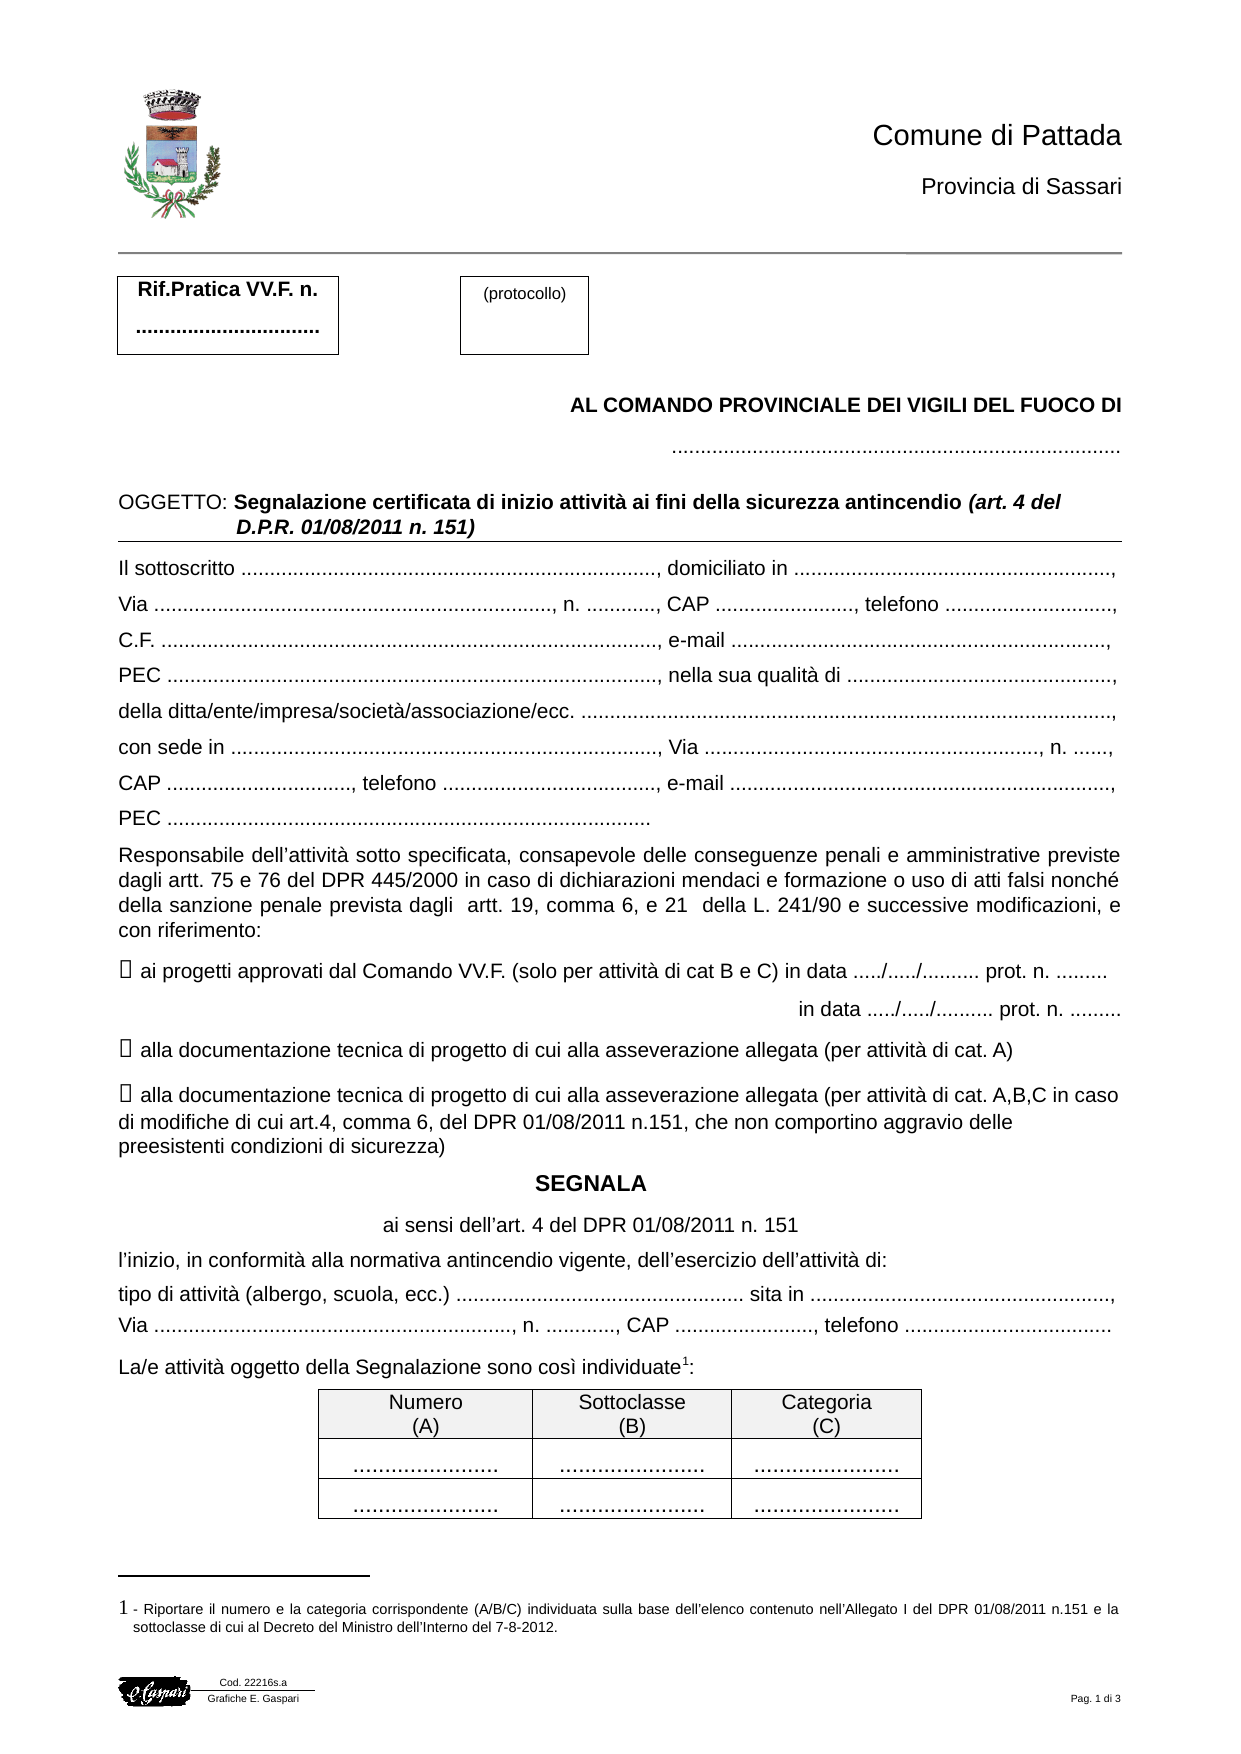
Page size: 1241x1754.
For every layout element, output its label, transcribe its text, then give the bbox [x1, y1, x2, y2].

text C.F. ......................................................................................, e-mail ................................................................., [118, 627, 1122, 651]
table_cell ....................... [732, 1479, 921, 1518]
table_header Rif.Pratica VV.F. n. ................................ [118, 277, 338, 354]
text OGGETTO: Segnalazione certificata di inizio attività ai fini della sicurezza antincendio (art. 4 del D.P.R. 01/08/2011 n. 151) [118, 490, 1122, 541]
picture [117, 1675, 191, 1707]
text l’inizio, in conformità alla normativa antincendio vigente, dell’esercizio dell’attività di: [118, 1247, 1122, 1271]
text  ai progetti approvati dal Comando VV.F. (solo per attività di cat B e C) in data ...../...../.......... prot. n. ......... [118, 952, 1122, 986]
table_cell ....................... [319, 1479, 532, 1518]
text  alla documentazione tecnica di progetto di cui alla asseverazione allegata (per attività di cat. A) [118, 1031, 1122, 1065]
table_header Numero (A) [319, 1390, 532, 1438]
table_header [339, 276, 460, 354]
text Il sottoscritto ........................................................................, domiciliato in ......................................................., [118, 556, 1122, 580]
text Via ....................................................................., n. ............, CAP ........................, telefono ............................., [118, 592, 1122, 616]
text La/e attività oggetto della Segnalazione sono così individuate: [118, 1354, 1122, 1378]
text SEGNALA [118, 1170, 1064, 1196]
text AL COMANDO PROVINCIALE DEI VIGILI DEL FUOCO DI [118, 393, 1122, 417]
text PEC ....................................................................................., nella sua qualità di .............................................., [118, 663, 1122, 687]
text con sede in .........................................................................., Via .........................................................., n. ......, [118, 734, 1122, 758]
picture [122, 87, 224, 219]
text .............................................................................. [118, 433, 1122, 457]
text  alla documentazione tecnica di progetto di cui alla asseverazione allegata (per attività di cat. A,B,C in caso di modifiche di cui art.4, comma 6, del DPR 01/08/2011 n.151, che non comportino aggravio delle preesistenti condizioni di sicurezza) [118, 1076, 1122, 1157]
text tipo di attività (albergo, scuola, ecc.) .................................................. sita in ...................................................., Via .............................................................., n. ............, CAP ........................, telefono .................................... [118, 1282, 1122, 1337]
text ai sensi dell’art. 4 del DPR 01/08/2011 n. 151 [118, 1213, 1064, 1237]
table_cell ....................... [319, 1439, 532, 1478]
table_cell ....................... [533, 1479, 731, 1518]
table_header Sottoclasse (B) [533, 1390, 731, 1438]
text Responsabile dell’attività sotto specificata, consapevole delle conseguenze penali e amministrative previste dagli artt. 75 e 76 del DPR 445/2000 in caso di dichiarazioni mendaci e formazione o uso di atti falsi nonché della sanzione penale prevista dagli artt. 19, comma 6, e 21 della L. 241/90 e successive modificazioni, e con riferimento: [118, 842, 1122, 942]
text Provincia di Sassari [224, 173, 1122, 200]
table_header Categoria (C) [732, 1390, 921, 1438]
text Comune di Pattada [224, 118, 1122, 152]
table_cell ....................... [732, 1439, 921, 1478]
text in data ...../...../.......... prot. n. ......... [118, 997, 1122, 1021]
text della ditta/ente/impresa/società/associazione/ecc. ............................................................................................, [118, 699, 1122, 723]
table_header (protocollo) [461, 277, 588, 354]
table_cell ....................... [533, 1439, 731, 1478]
text PEC .................................................................................... [118, 806, 1122, 830]
text CAP ................................, telefono ....................................., e-mail .................................................................., [118, 770, 1122, 794]
text - Riportare il numero e la categoria corrispondente (A/B/C) individuata sulla base dell’elenco contenuto nell’Allegato I del DPR 01/08/2011 n.151 e la sottoclasse di cui al Decreto del Ministro dell’Interno del 7-8-2012. [118, 1595, 1122, 1636]
